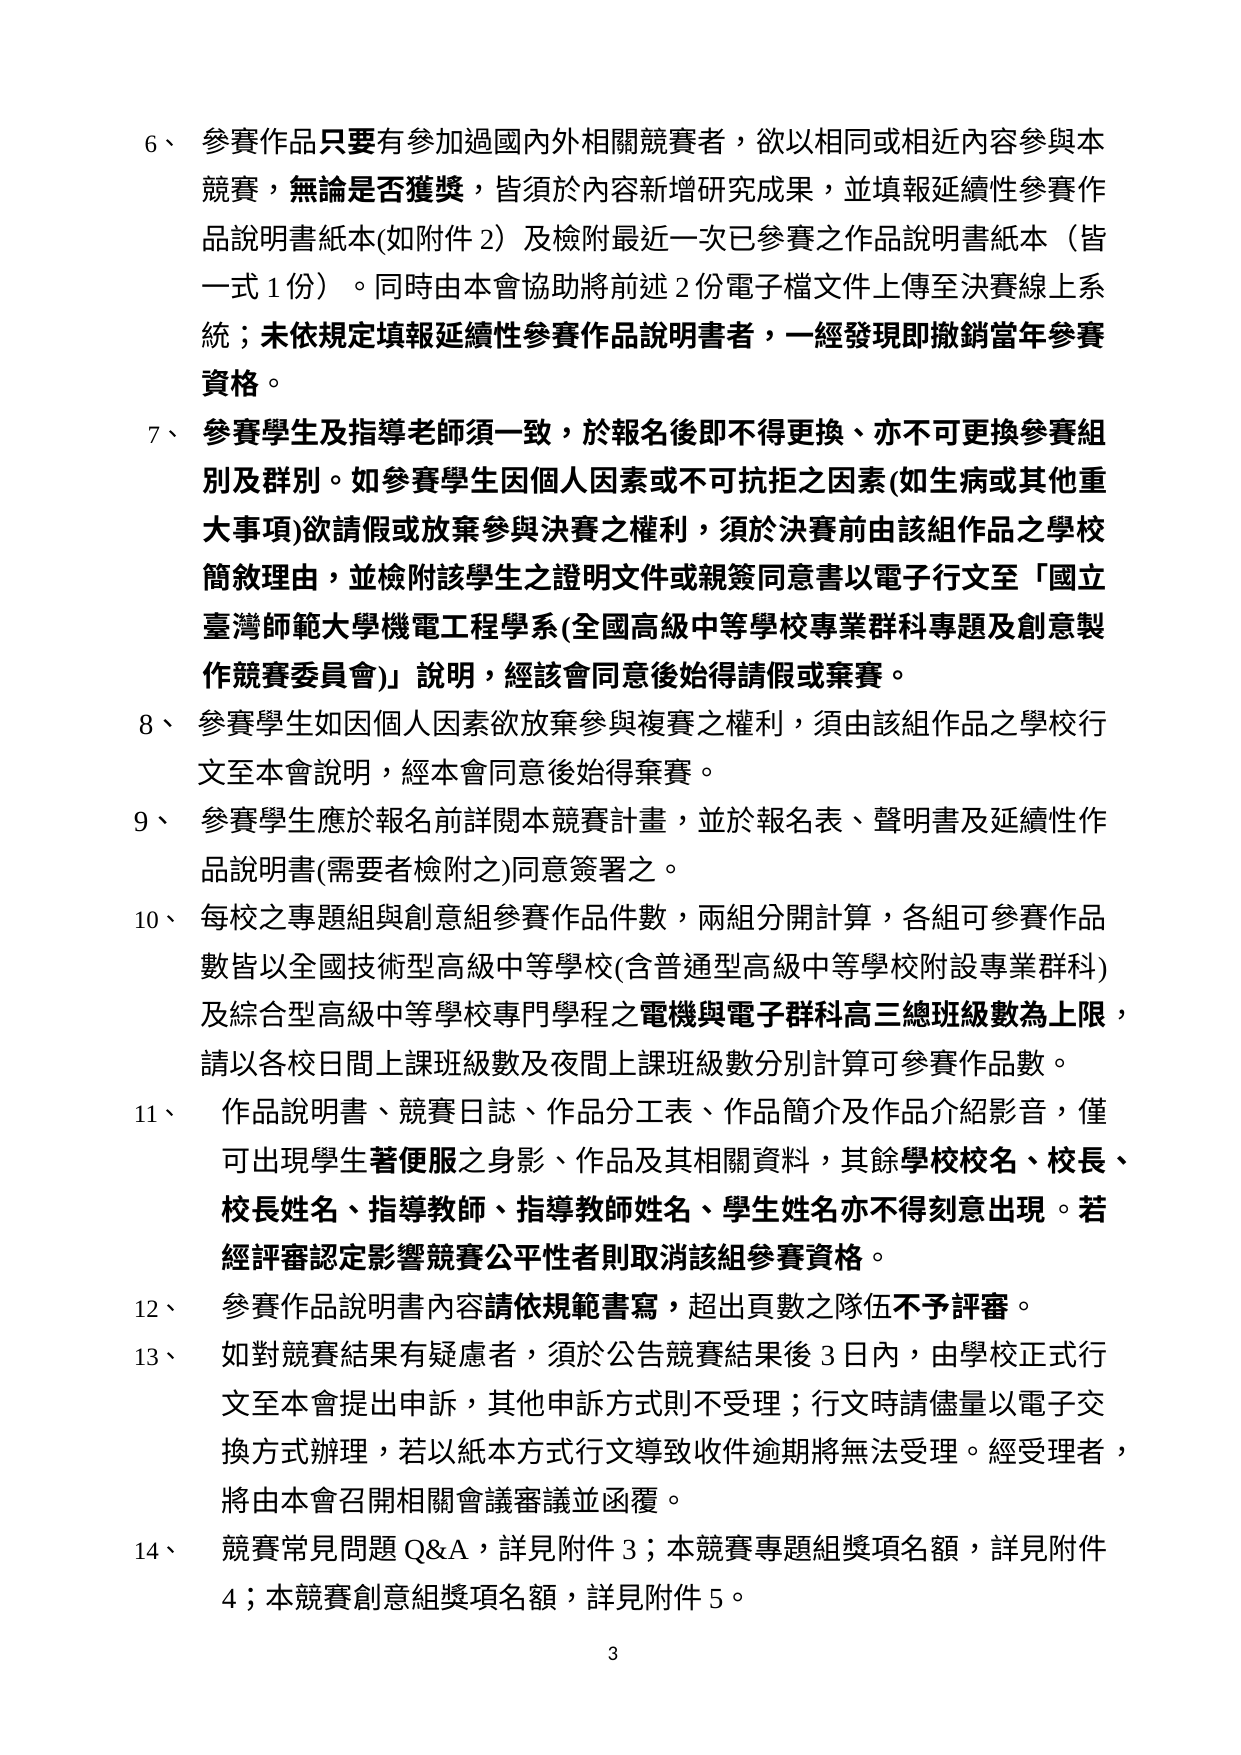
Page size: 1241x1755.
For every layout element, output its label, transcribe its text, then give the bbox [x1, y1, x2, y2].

list 參賽作品只要有參加過國內外相關競賽者，欲以相同或相近內容參與本競賽，無論是否獲獎，皆須於內容新增研究成果，並填報延續性參賽作品說明書紙本(如附件2）及檢附最近一次已參賽之作品說明書紙本（皆一式1份）。同時由本會協助將前述2份電子檔文件上傳至決賽線上系統；未依規定填報延續性參賽作品說明書者，一經發現即撤銷當年參賽資格。 [144, 118, 1107, 403]
list 競賽常見問題Q&A，詳見附件3；本競賽專題組獎項名額，詳見附件4；本競賽創意組獎項名額，詳見附件5。 [134, 1526, 1107, 1617]
list 參賽作品說明書內容請依規範書寫，超出頁數之隊伍不予評審。 [134, 1283, 1107, 1325]
list 作品說明書、競賽日誌、作品分工表、作品簡介及作品介紹影音，僅可出現學生著便服之身影、作品及其相關資料，其餘學校校名、校長、校長姓名、指導教師、指導教師姓名、學生姓名亦不得刻意出現。若經評審認定影響競賽公平性者則取消該組參賽資格。 [134, 1089, 1107, 1277]
list 每校之專題組與創意組參賽作品件數，兩組分開計算，各組可參賽作品數皆以全國技術型高級中等學校(含普通型高級中等學校附設專業群科)及綜合型高級中等學校專門學程之電機與電子群科高三總班級數為上限，請以各校日間上課班級數及夜間上課班級數分別計算可參賽作品數。 [134, 895, 1107, 1083]
list 參賽學生如因個人因素欲放棄參與複賽之權利，須由該組作品之學校行文至本會說明，經本會同意後始得棄賽。 [138, 701, 1107, 791]
list 如對競賽結果有疑慮者，須於公告競賽結果後3日內，由學校正式行文至本會提出申訴，其他申訴方式則不受理；行文時請儘量以電子交換方式辦理，若以紙本方式行文導致收件逾期將無法受理。經受理者，將由本會召開相關會議審議並函覆。 [134, 1332, 1107, 1519]
list 參賽學生應於報名前詳閱本競賽計畫，並於報名表、聲明書及延續性作品說明書(需要者檢附之)同意簽署之。 [134, 798, 1107, 888]
list 參賽學生及指導老師須一致，於報名後即不得更換、亦不可更換參賽組別及群別。如參賽學生因個人因素或不可抗拒之因素(如生病或其他重大事項)欲請假或放棄參與決賽之權利，須於決賽前由該組作品之學校簡敘理由，並檢附該學生之證明文件或親簽同意書以電子行文至「國立臺灣師範大學機電工程學系(全國高級中等學校專業群科專題及創意製作競賽委員會)」說明，經該會同意後始得請假或棄賽。 [147, 409, 1107, 694]
